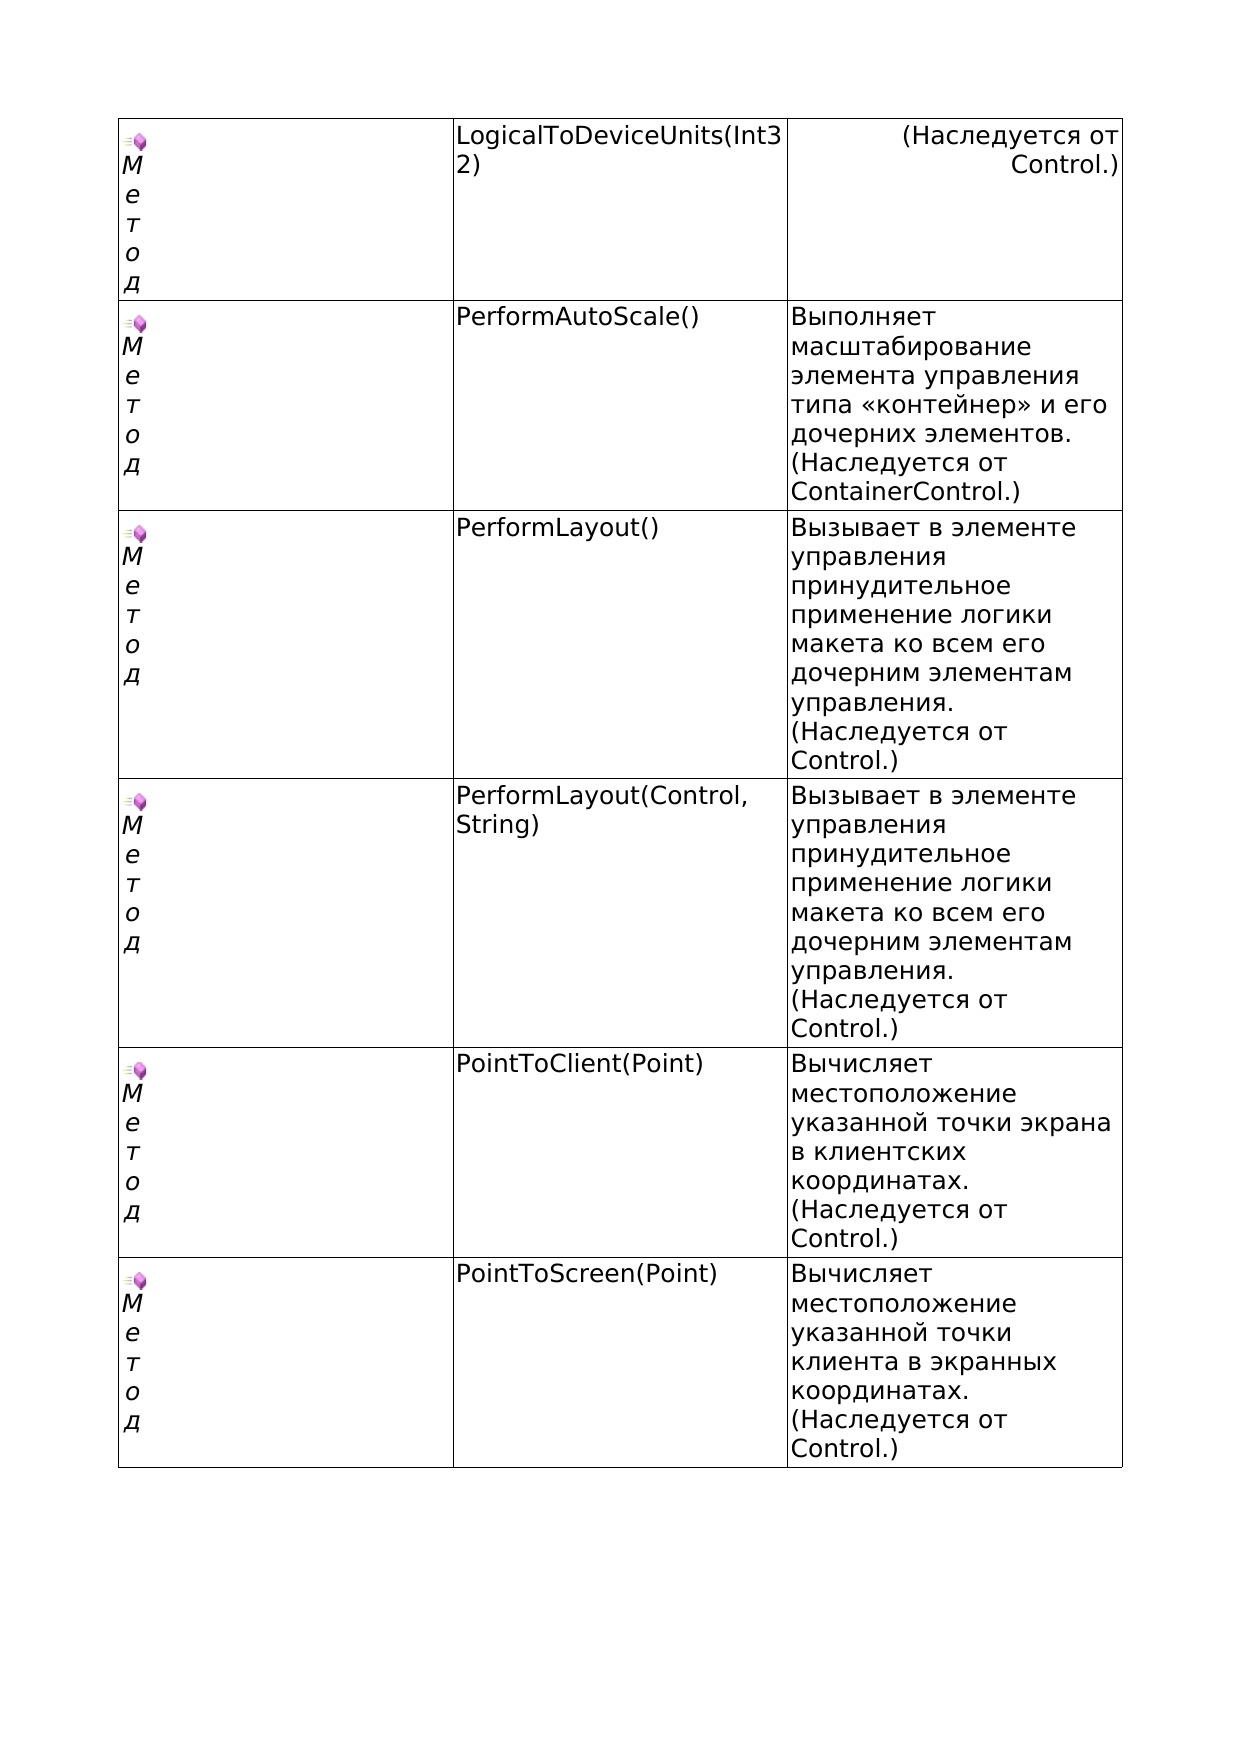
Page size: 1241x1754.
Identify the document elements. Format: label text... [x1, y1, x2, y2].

table_cell Выполняет масштабирование элемента управления типа «контейнер» и его дочерних элементов. (Наследуется от ContainerControl.) [788, 301, 1122, 510]
table_cell PointToClient(Point) [454, 1048, 787, 1257]
picture [121, 1272, 147, 1290]
table_cell Вызывает в элементе управления принудительное применение логики макета ко всем его дочерним элементам управления. (Наследуется от Control.) [788, 779, 1122, 1047]
picture [121, 315, 147, 333]
table_cell PerformAutoScale() [454, 301, 787, 510]
picture [121, 1062, 147, 1080]
table_cell [119, 1258, 453, 1467]
table_cell [119, 301, 453, 510]
table_cell Вычисляет местоположение указанной точки клиента в экранных координатах. (Наследуется от Control.) [788, 1258, 1122, 1467]
table_cell (Наследуется от Control.) [788, 119, 1122, 299]
table_cell PerformLayout() [454, 511, 787, 778]
table_cell PerformLayout(Control, String) [454, 779, 787, 1047]
table_cell LogicalToDeviceUnits(Int32) [454, 119, 787, 299]
picture [121, 133, 147, 151]
table_cell Вызывает в элементе управления принудительное применение логики макета ко всем его дочерним элементам управления. (Наследуется от Control.) [788, 511, 1122, 778]
table_cell [119, 779, 453, 1047]
table_cell PointToScreen(Point) [454, 1258, 787, 1467]
picture [121, 525, 147, 543]
table_cell [119, 511, 453, 778]
table_cell Вычисляет местоположение указанной точки экрана в клиентских координатах. (Наследуется от Control.) [788, 1048, 1122, 1257]
table_cell [119, 119, 453, 299]
picture [121, 793, 147, 811]
table_cell [119, 1048, 453, 1257]
